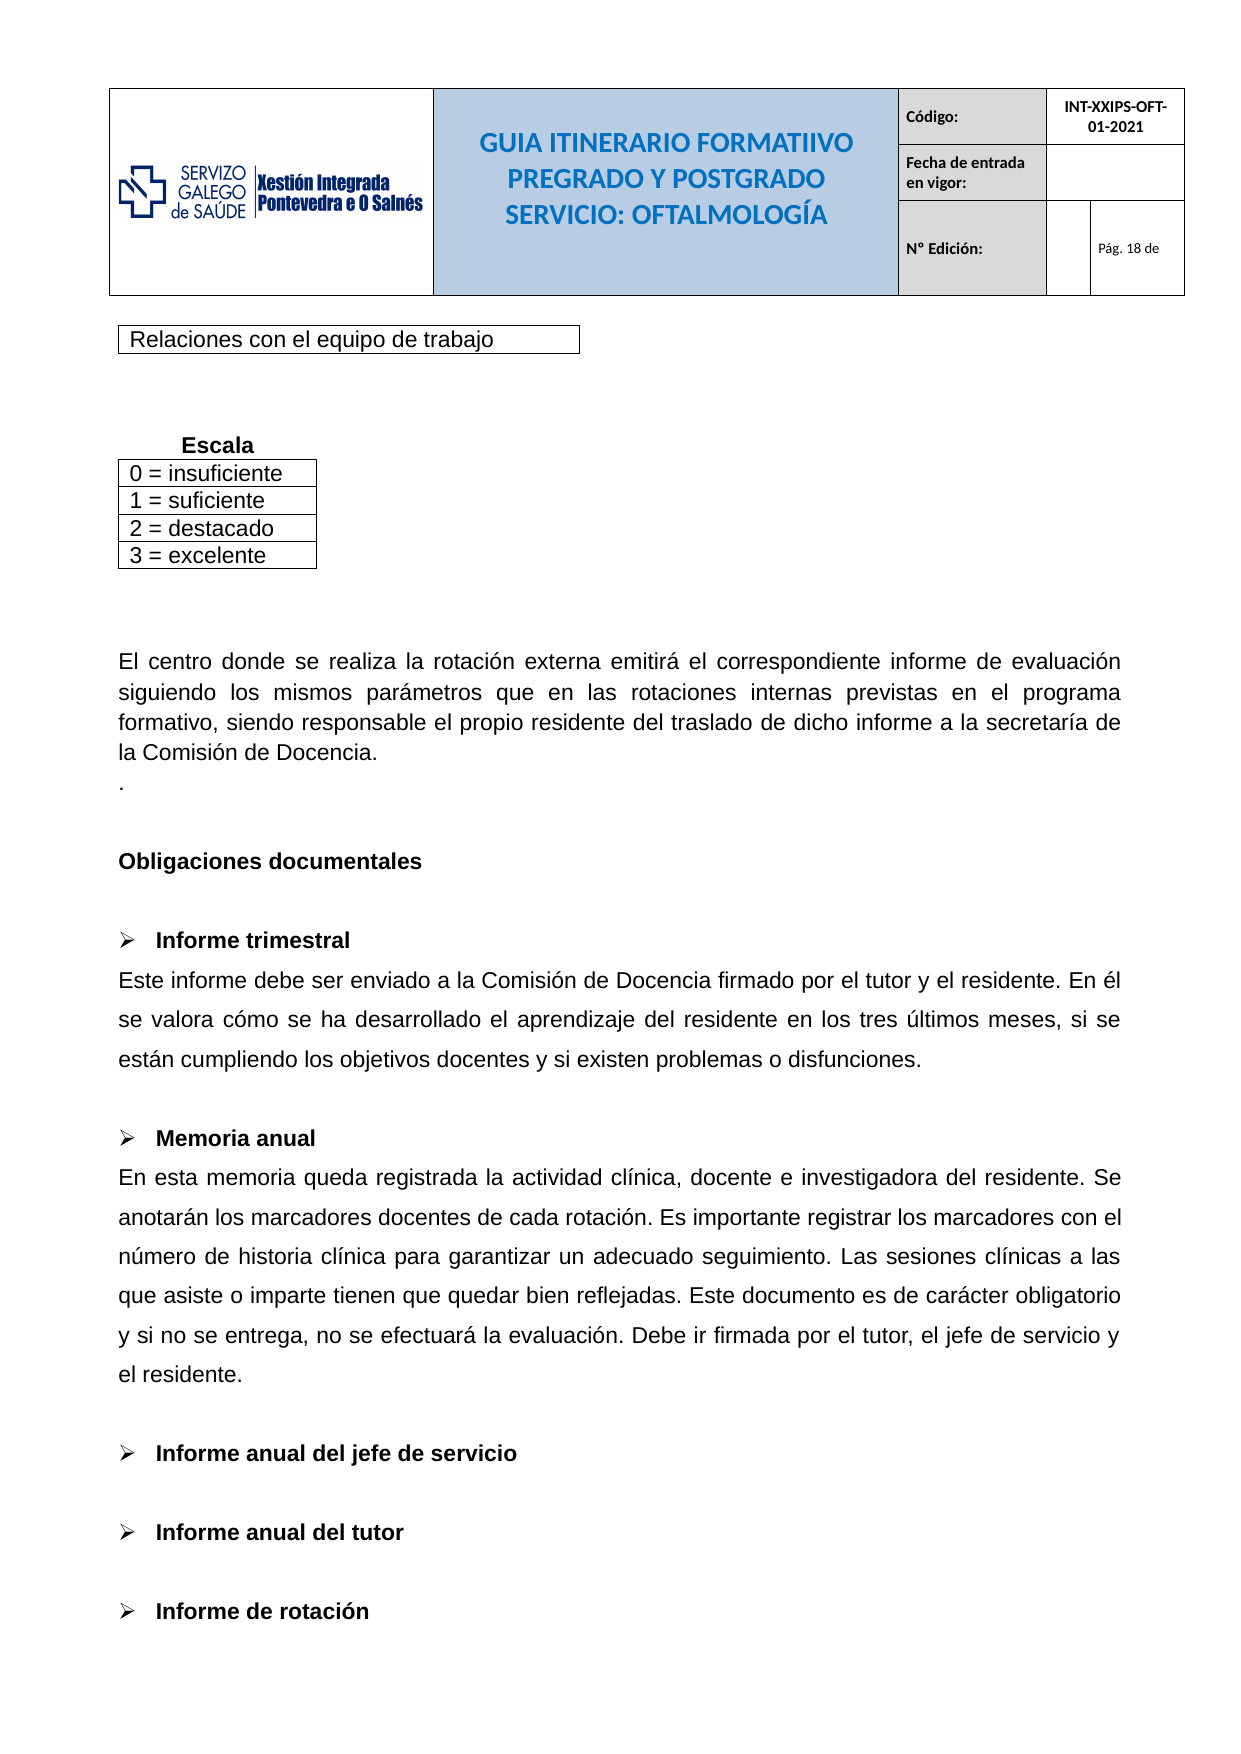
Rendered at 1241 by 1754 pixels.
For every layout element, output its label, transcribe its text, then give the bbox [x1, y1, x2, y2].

list Memoria anual [118, 1124, 1122, 1151]
table_cell 1 = suficiente [119, 487, 316, 513]
table_cell 0 = insuficiente [119, 460, 316, 486]
table_cell 2 = destacado [119, 515, 316, 541]
text Obligaciones documentales [118, 848, 1122, 874]
table_header Escala [118, 433, 317, 459]
text El centro donde se realiza la rotación externa emitirá el correspondiente informe de evaluación siguiendo los mismos parámetros que en las rotaciones internas previstas en el programa formativo, siendo responsable el propio residente del traslado de dicho informe a la secretaría de la Comisión de Docencia. [118, 648, 1122, 765]
text . [118, 769, 1122, 796]
text Este informe debe ser enviado a la Comisión de Docencia firmado por el tutor y el residente. En él se valora cómo se ha desarrollado el aprendizaje del residente en los tres últimos meses, si se están cumpliendo los objetivos docentes y si existen problemas o disfunciones. [118, 967, 1122, 1072]
list Informe anual del tutor [118, 1519, 1122, 1546]
table_cell Relaciones con el equipo de trabajo [119, 326, 579, 352]
table_cell 3 = excelente [119, 542, 316, 568]
picture [118, 165, 425, 219]
list Informe anual del jefe de servicio [118, 1440, 1122, 1467]
list Informe trimestral [118, 927, 1122, 953]
text En esta memoria queda registrada la actividad clínica, docente e investigadora del residente. Se anotarán los marcadores docentes de cada rotación. Es importante registrar los marcadores con el número de historia clínica para garantizar un adecuado seguimiento. Las sesiones clínicas a las que asiste o imparte tienen que quedar bien reflejadas. Este documento es de carácter obligatorio y si no se entrega, no se efectuará la evaluación. Debe ir firmada por el tutor, el jefe de servicio y el residente. [118, 1164, 1122, 1388]
list Informe de rotación [118, 1598, 1122, 1624]
